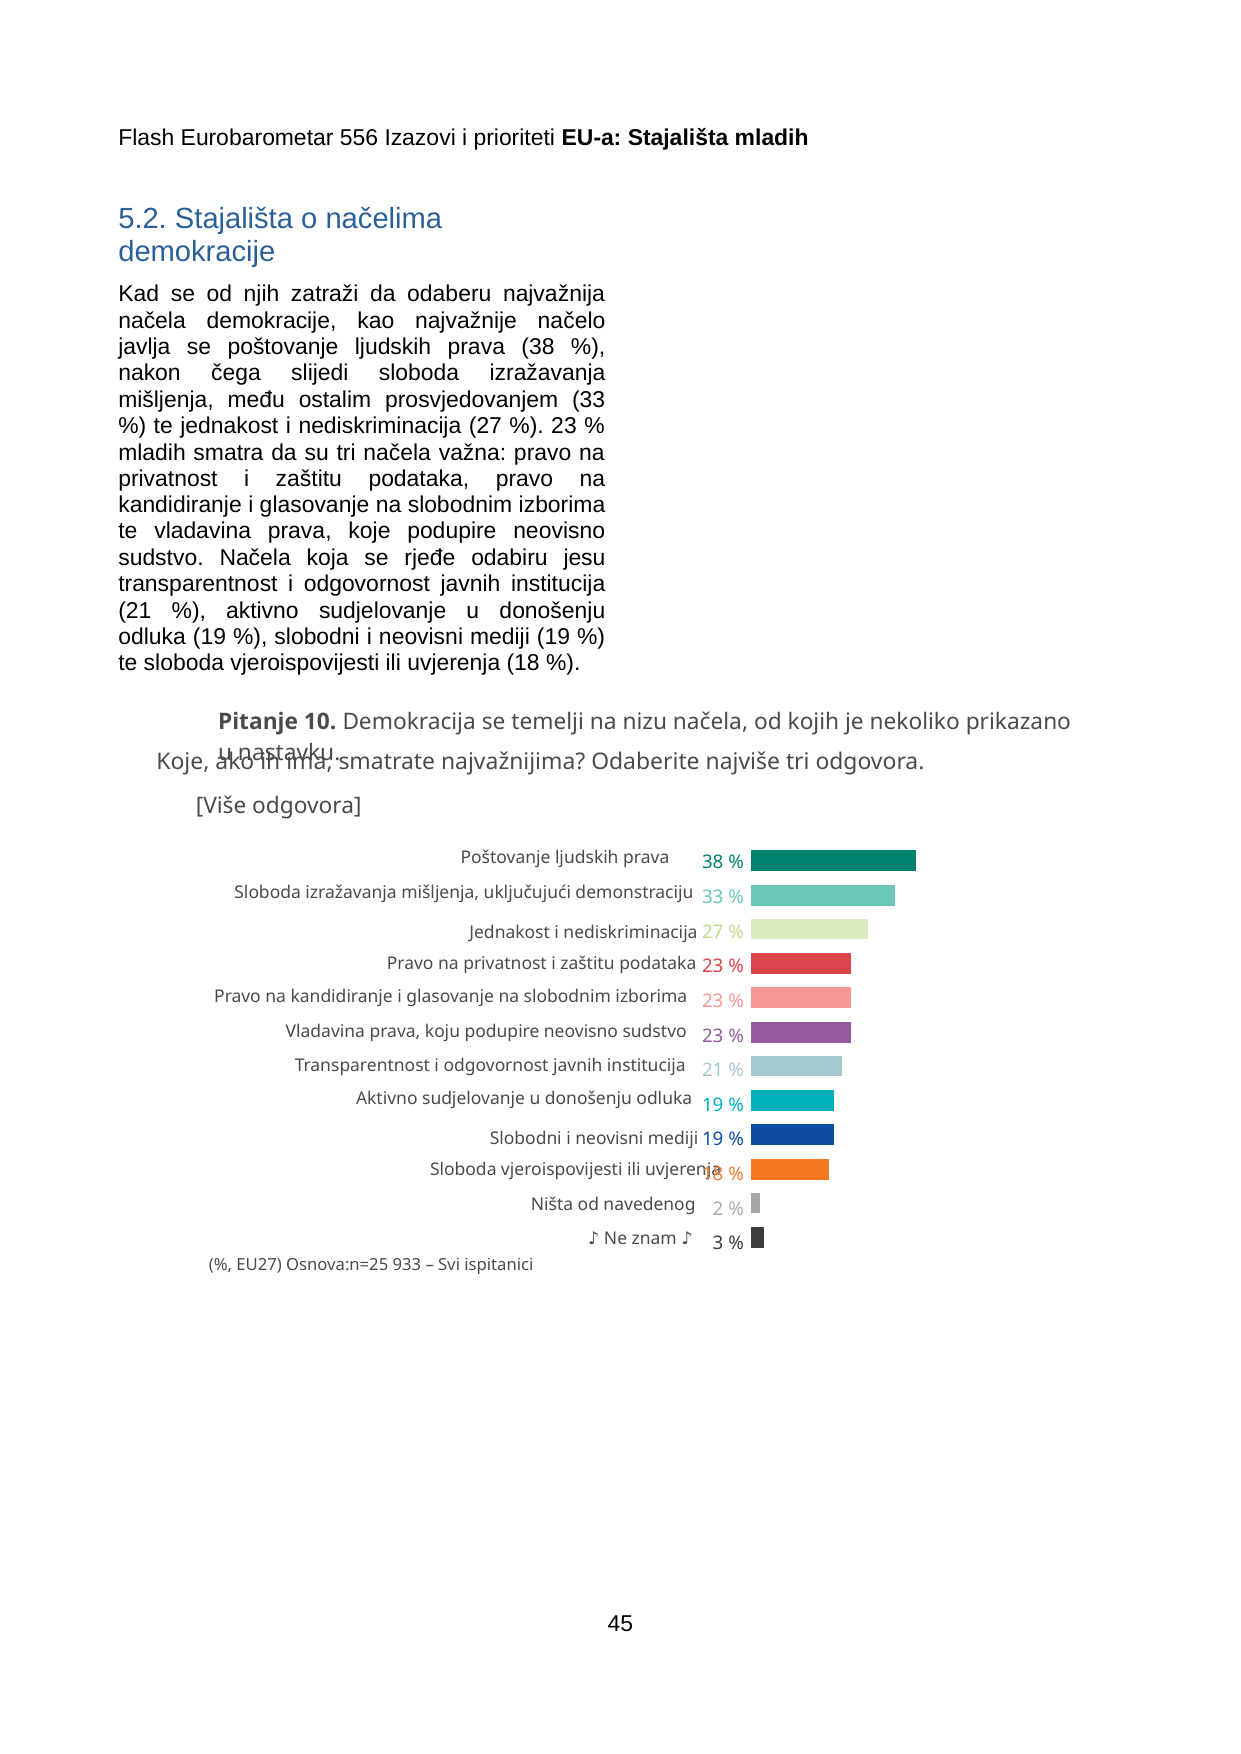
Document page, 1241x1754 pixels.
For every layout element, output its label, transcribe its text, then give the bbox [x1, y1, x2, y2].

text Kad se od njih zatraži da odaberu najvažnija načela demokracije, kao najvažnije načelo javlja se poštovanje ljudskih prava (38 %), nakon čega slijedi sloboda izražavanja mišljenja, među ostalim prosvjedovanjem (33 %) te jednakost i nediskriminacija (27 %). 23 % mladih smatra da su tri načela važna: pravo na privatnost i zaštitu podataka, pravo na kandidiranje i glasovanje na slobodnim izborima te vladavina prava, koje podupire neovisno sudstvo. Načela koja se rjeđe odabiru jesu transparentnost i odgovornost javnih institucija (21 %), aktivno sudjelovanje u donošenju odluka (19 %), slobodni i neovisni mediji (19 %) te sloboda vjeroispovijesti ili uvjerenja (18 %). [118, 280, 605, 676]
subtitle 5.2. Stajališta o načelima demokracije [118, 201, 605, 268]
